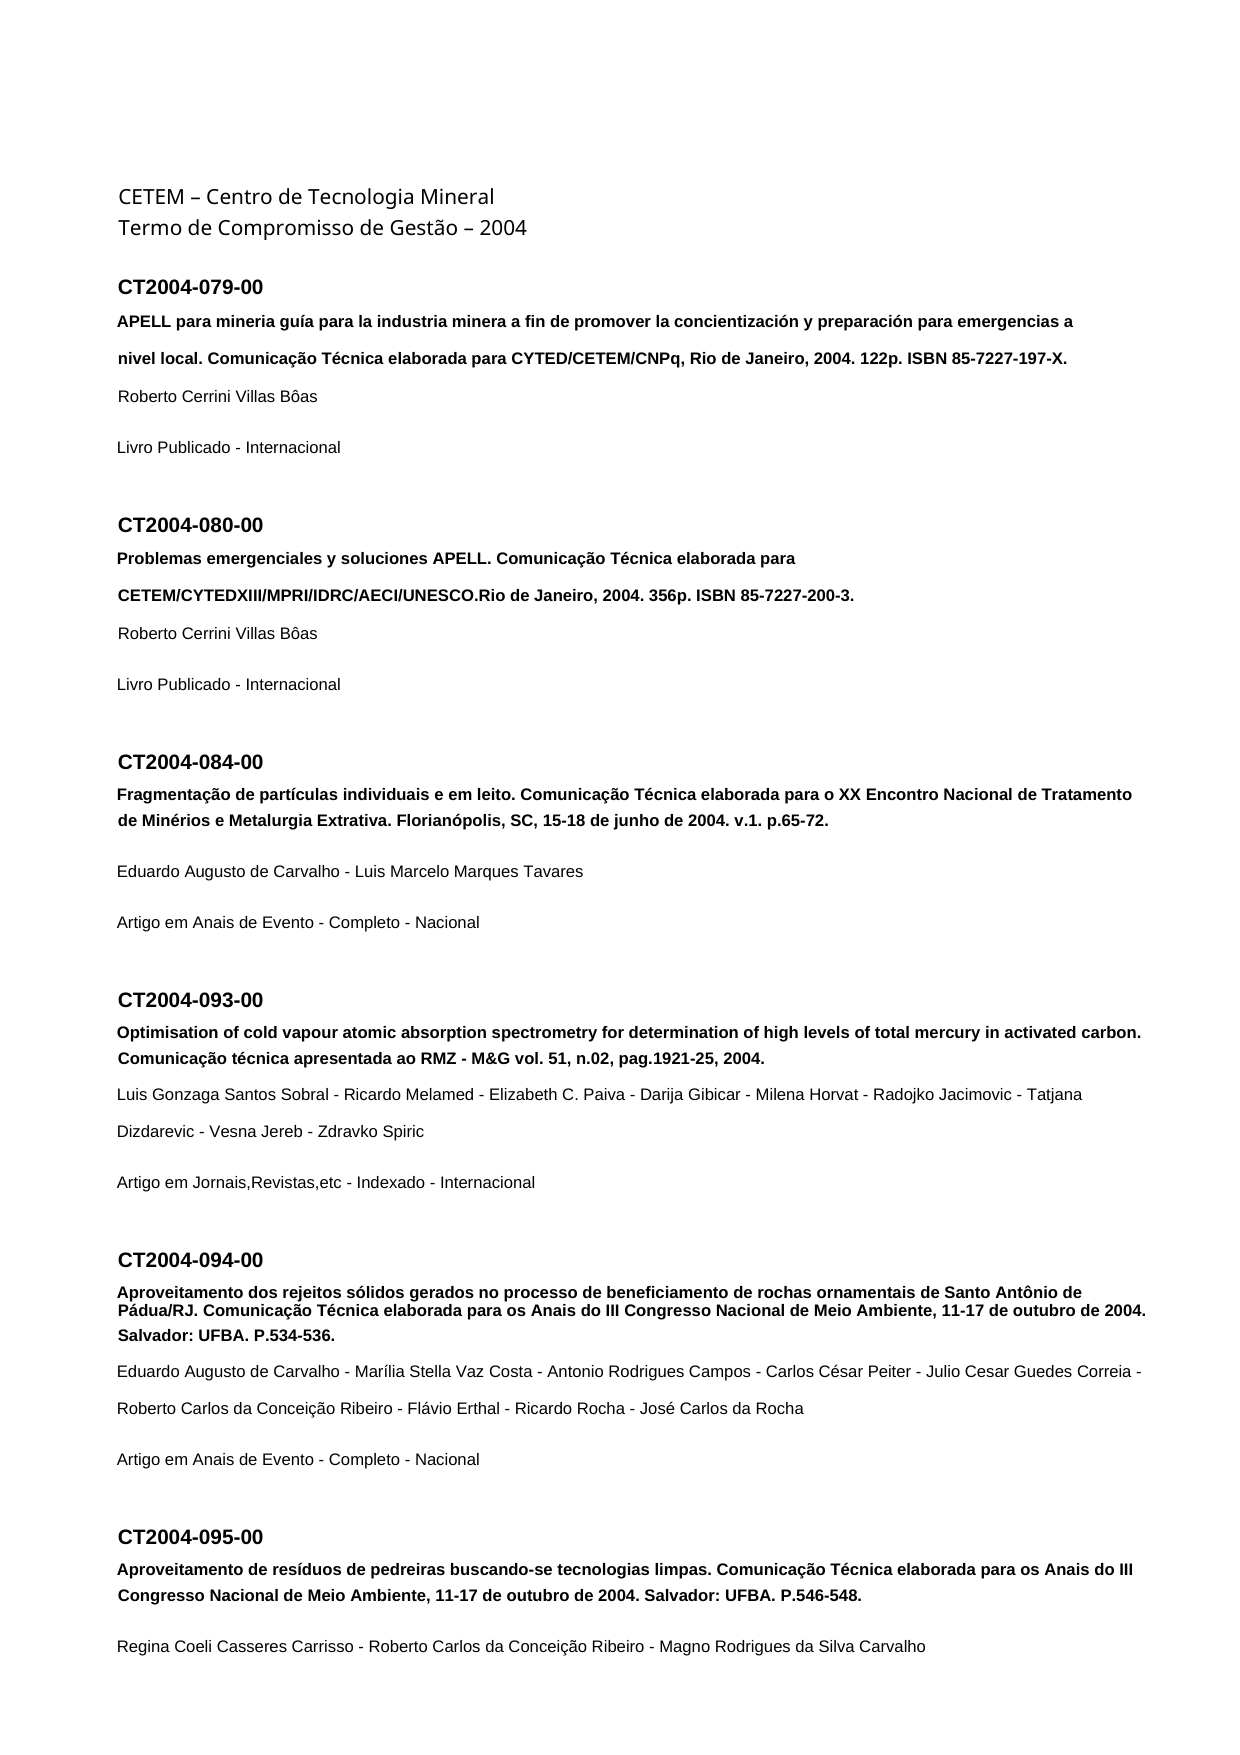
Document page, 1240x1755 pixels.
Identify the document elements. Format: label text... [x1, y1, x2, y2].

text Regina Coeli Casseres Carrisso - Roberto Carlos da Conceição Ribeiro - Magno Rodrigues da Silva Carvalho [117, 1629, 1150, 1658]
text APELL para mineria guía para la industria minera a fin de promover la concientización y preparación para emergencias a nivel local. Comunicação Técnica elaborada para CYTED/CETEM/CNPq, Rio de Janeiro, 2004. 122p. ISBN 85-7227-197-X. Roberto Cerrini Villas Bôas [117, 312, 1113, 408]
subtitle CT2004-080-00 [118, 509, 1150, 537]
text Problemas emergenciales y soluciones APELL. Comunicação Técnica elaborada para CETEM/CYTEDXIII/MPRI/IDRC/AECI/UNESCO.Rio de Janeiro, 2004. 356p. ISBN 85-7227-200-3. Roberto Cerrini Villas Bôas [117, 549, 924, 645]
text Artigo em Anais de Evento - Completo - Nacional [117, 1442, 1150, 1471]
subtitle CT2004-084-00 [118, 746, 1150, 775]
subtitle CT2004-093-00 [118, 984, 1150, 1013]
text Roberto Carlos da Conceição Ribeiro - Flávio Erthal - Ricardo Rocha - José Carlos da Rocha [117, 1391, 1150, 1420]
text Aproveitamento dos rejeitos sólidos gerados no processo de beneficiamento de rochas ornamentais de Santo Antônio de Pádua/RJ. Comunicação Técnica elaborada para os Anais do III Congresso Nacional de Meio Ambiente, 11-17 de outubro de 2004. Salvador: UFBA. P.534-536. [117, 1284, 1148, 1347]
text Livro Publicado - Internacional [117, 667, 1150, 696]
text Luis Gonzaga Santos Sobral - Ricardo Melamed - Elizabeth C. Paiva - Darija Gibicar - Milena Horvat - Radojko Jacimovic - Tatjana [117, 1084, 1150, 1104]
text Artigo em Anais de Evento - Completo - Nacional [117, 905, 1150, 934]
text Livro Publicado - Internacional [117, 430, 1150, 459]
text Dizdarevic - Vesna Jereb - Zdravko Spiric [117, 1114, 1150, 1143]
text Fragmentação de partículas individuais e em leito. Comunicação Técnica elaborada para o XX Encontro Nacional de Tratamento de Minérios e Metalurgia Extrativa. Florianópolis, SC, 15-18 de junho de 2004. v.1. p.65-72. [117, 786, 1148, 831]
text Artigo em Jornais,Revistas,etc - Indexado - Internacional [117, 1165, 1150, 1194]
subtitle CT2004-079-00 [118, 271, 1150, 300]
text Aproveitamento de resíduos de pedreiras buscando-se tecnologias limpas. Comunicação Técnica elaborada para os Anais do III Congresso Nacional de Meio Ambiente, 11-17 de outubro de 2004. Salvador: UFBA. P.546-548. [117, 1561, 1148, 1606]
text Eduardo Augusto de Carvalho - Luis Marcelo Marques Tavares [117, 854, 1150, 883]
subtitle CT2004-095-00 [118, 1521, 1150, 1550]
text Eduardo Augusto de Carvalho - Marília Stella Vaz Costa - Antonio Rodrigues Campos - Carlos César Peiter - Julio Cesar Guedes Correia - [117, 1362, 1150, 1381]
text Optimisation of cold vapour atomic absorption spectrometry for determination of high levels of total mercury in activated carbon. Comunicação técnica apresentada ao RMZ - M&G vol. 51, n.02, pag.1921-25, 2004. [117, 1024, 1148, 1069]
subtitle CT2004-094-00 [118, 1244, 1150, 1272]
